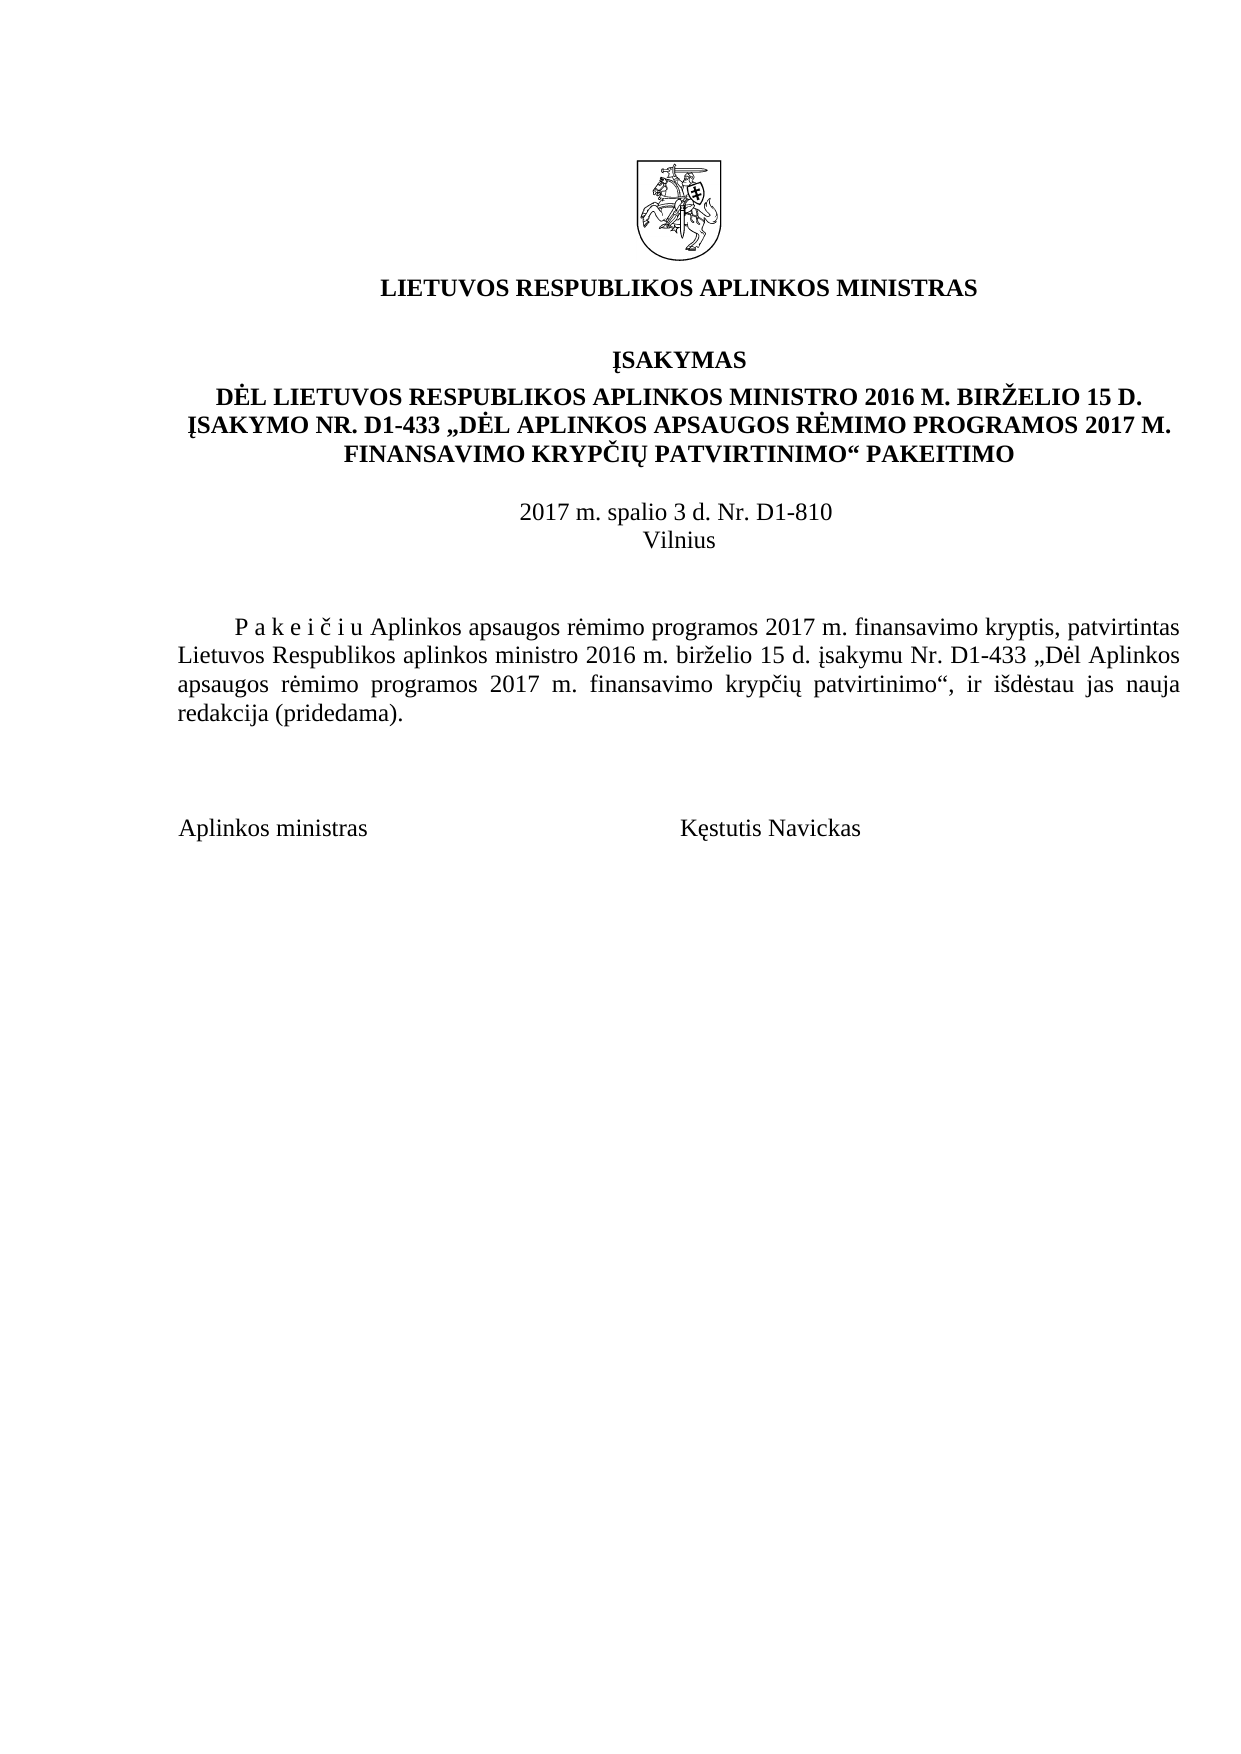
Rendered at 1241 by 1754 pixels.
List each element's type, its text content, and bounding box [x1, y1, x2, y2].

text Aplinkos ministras Kęstutis Navickas [178, 813, 1177, 842]
text Vilnius [177, 525, 1181, 583]
text LIETUVOS RESPUBLIKOS APLINKOS MINISTRAS [177, 273, 1181, 302]
text DĖL LIETUVOS RESPUBLIKOS APLINKOS MINISTRO 2016 M. BIRŽELIO 15 D. ĮSAKYMO NR. D1-433 „DĖL APLINKOS APSAUGOS RĖMIMO PROGRAMOS 2017 M. FINANSAVIMO KRYPČIŲ PATVIRTINIMO“ PAKEITIMO [177, 382, 1181, 468]
text ĮSAKYMAS [177, 346, 1181, 374]
text P a k e i č i u Aplinkos apsaugos rėmimo programos 2017 m. finansavimo kryptis, patvirtintas Lietuvos Respublikos aplinkos ministro 2016 m. birželio 15 d. įsakymu Nr. D1-433 „Dėl Aplinkos apsaugos rėmimo programos 2017 m. finansavimo krypčių patvirtinimo“, ir išdėstau jas nauja redakcija (pridedama). [177, 612, 1181, 727]
text 2017 m. spalio 3 d. Nr. D1-810 [177, 497, 1181, 525]
